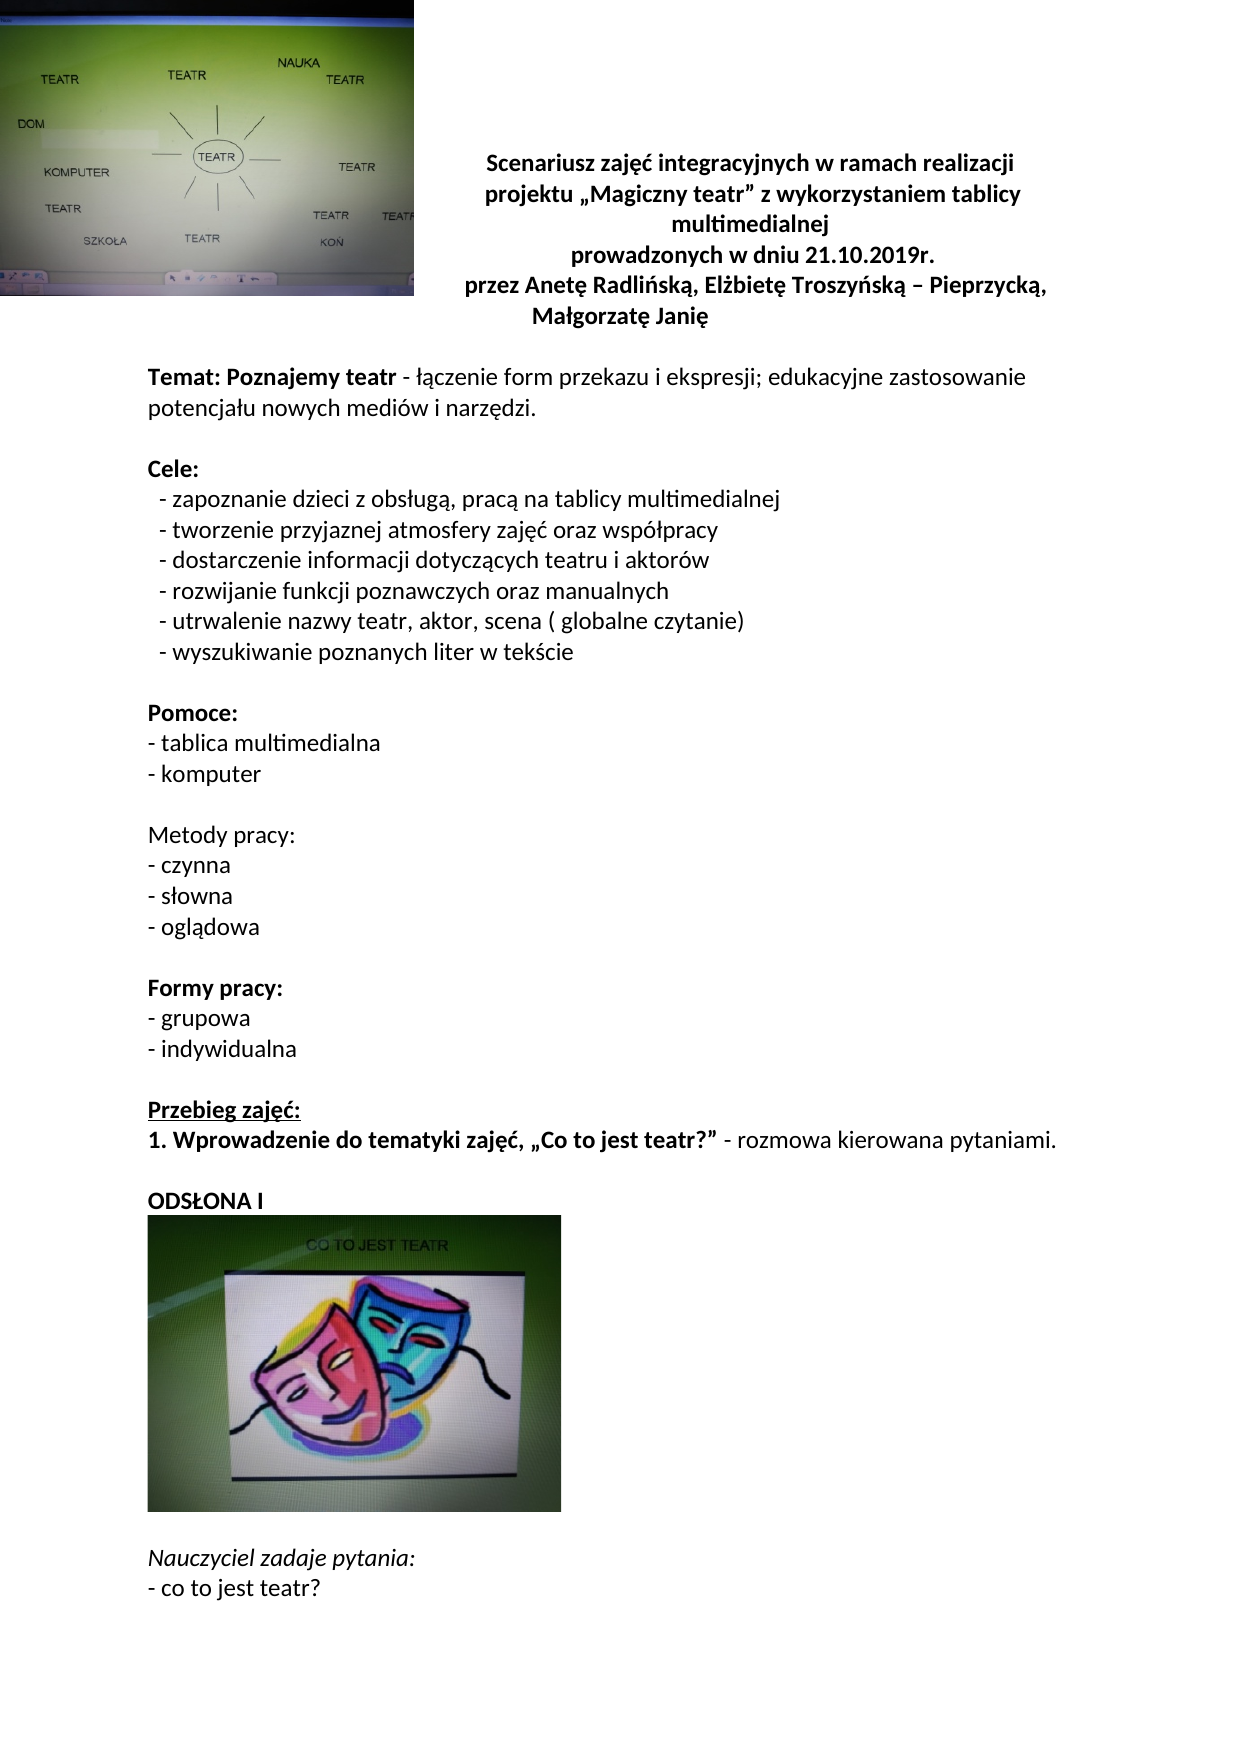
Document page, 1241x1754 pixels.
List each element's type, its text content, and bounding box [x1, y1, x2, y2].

picture [147, 1215, 562, 1512]
text - rozwijanie funkcji poznawczych oraz manualnych [148, 575, 1093, 605]
text prowadzonych w dniu 21.10.2019r. [414, 239, 1093, 270]
text Przebieg zajęć: [148, 1094, 1093, 1124]
text - słowna [148, 880, 1093, 911]
text - utrwalenie nazwy teatr, aktor, scena ( globalne czytanie) [148, 605, 1093, 636]
text - zapoznanie dzieci z obsługą, pracą na tablicy multimedialnej [148, 483, 1093, 514]
text Formy pracy: [148, 972, 1093, 1002]
text - tablica multimedialna [148, 727, 1093, 758]
text - komputer [148, 758, 1093, 788]
text Scenariusz zajęć integracyjnych w ramach realizacji [414, 148, 1093, 178]
text przez Anetę Radlińską, Elżbietę Troszyńską – Pieprzycką, Małgorzatę Janię [148, 270, 1093, 331]
text Metody pracy: [148, 819, 1093, 849]
text - wyszukiwanie poznanych liter w tekście [148, 636, 1093, 666]
text Temat: Poznajemy teatr - łączenie form przekazu i ekspresji; edukacyjne zastosowanie potencjału nowych mediów i narzędzi. [148, 361, 1093, 422]
text ODSŁONA I [148, 1185, 1093, 1216]
text - tworzenie przyjaznej atmosfery zajęć oraz współpracy [148, 514, 1093, 544]
text - dostarczenie informacji dotyczących teatru i aktorów [148, 544, 1093, 575]
text projektu „Magiczny teatr” z wykorzystaniem tablicy multimedialnej [414, 178, 1093, 239]
text 1. Wprowadzenie do tematyki zajęć, „Co to jest teatr?” - rozmowa kierowana pytaniami. [148, 1124, 1093, 1155]
text - indywidualna [148, 1033, 1093, 1063]
text - co to jest teatr? [148, 1572, 1093, 1603]
text - oglądowa [148, 911, 1093, 941]
text - czynna [148, 849, 1093, 880]
text Cele: [148, 453, 1093, 483]
text - grupowa [148, 1002, 1093, 1033]
text Nauczyciel zadaje pytania: [148, 1542, 1093, 1572]
text Pomoce: [148, 697, 1093, 727]
picture [0, 0, 414, 296]
